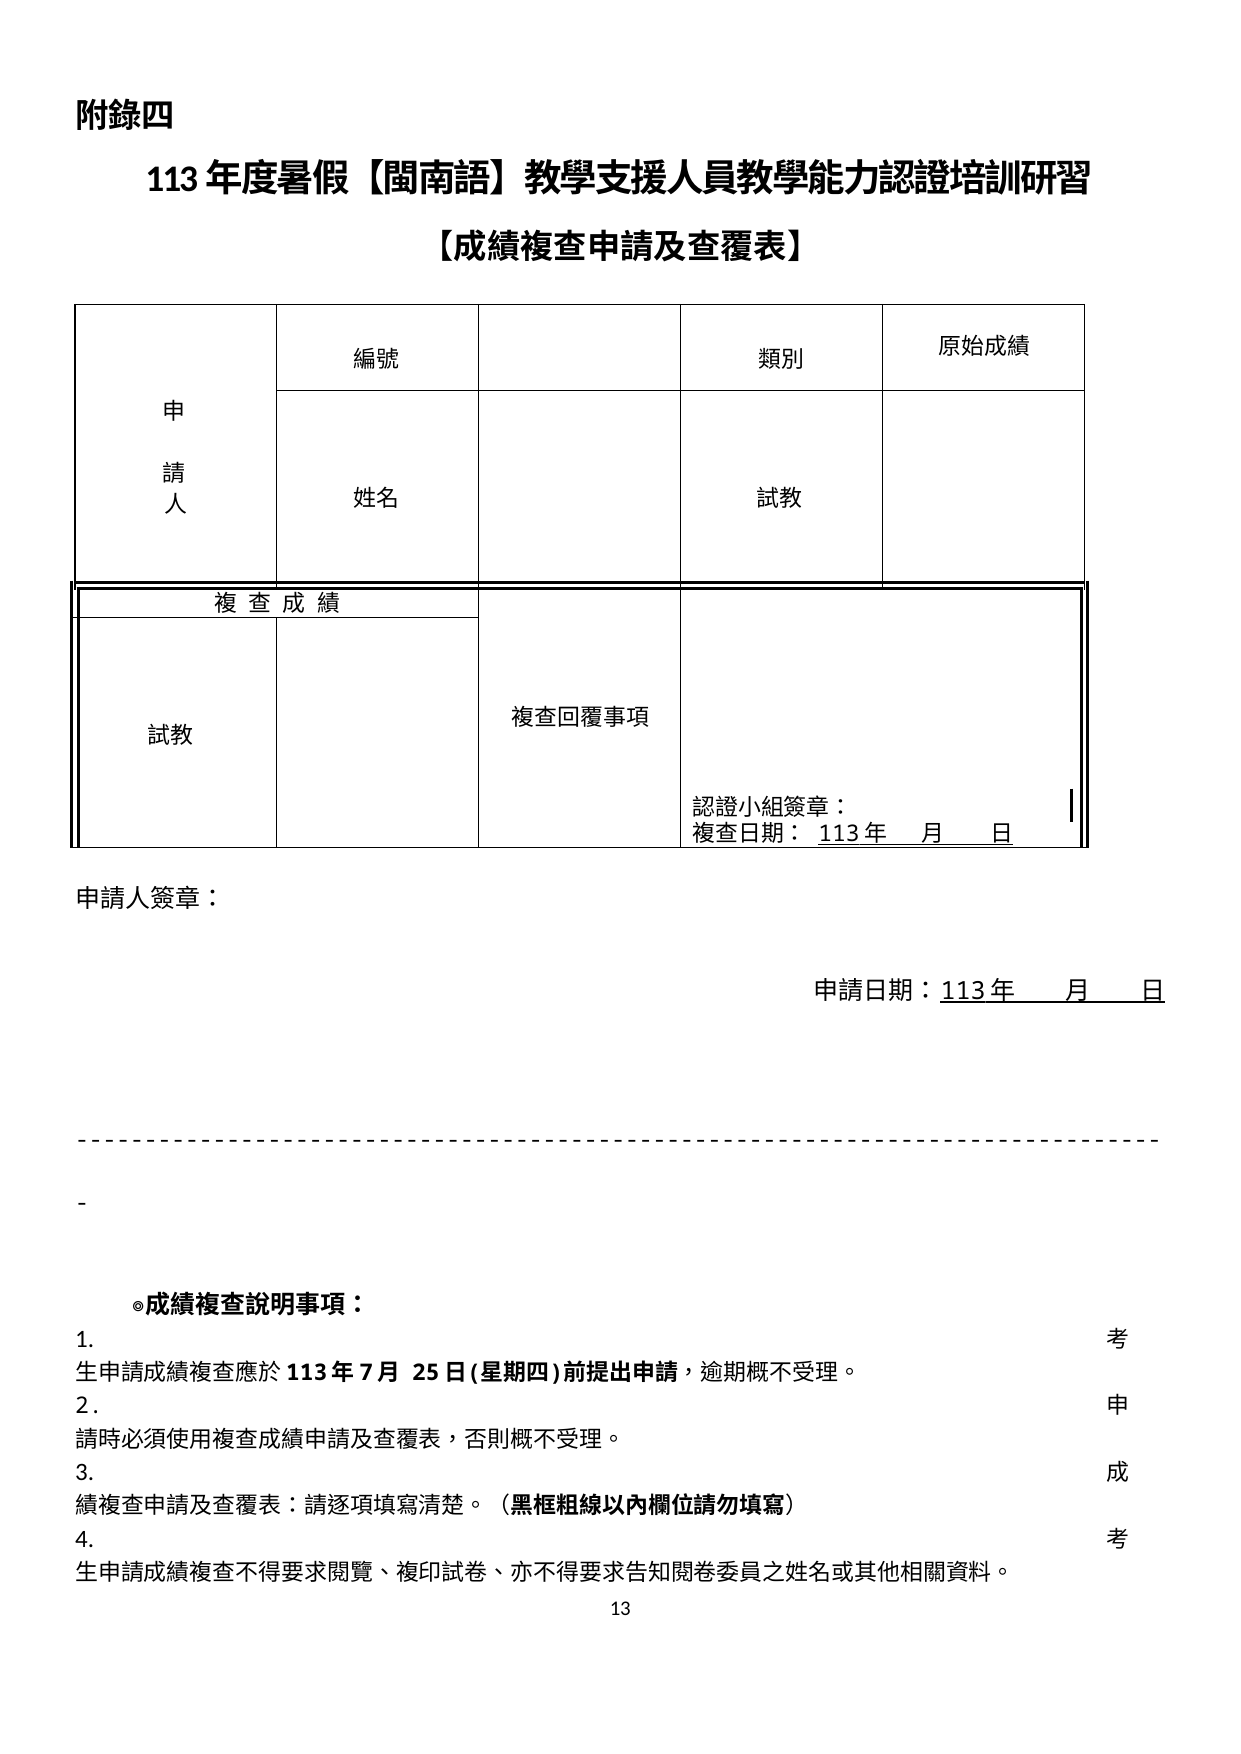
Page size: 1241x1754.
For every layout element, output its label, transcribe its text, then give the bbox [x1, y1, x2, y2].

table_cell 認證小組簽章： 複查日期： 113年 月 日 [883, 584, 1085, 847]
subtitle 【成績複查申請及查覆表】 [75, 217, 1165, 269]
table_cell 複查回覆事項 [479, 590, 680, 847]
subtitle 附錄四 [75, 99, 1165, 135]
table_cell 複 查 成 績 [80, 590, 478, 617]
subtitle 113年度暑假【閩南語】教學支援人員教學能力認證培訓研習 [75, 150, 1165, 202]
list 成績複查申請及查覆表：請逐項填寫清楚。（黑框粗線以內欄位請勿填寫） [75, 1454, 1124, 1520]
table_cell [479, 391, 680, 581]
list 考生申請成績複查應於113年7月 25日(星期四)前提出申請，逾期概不受理。 [75, 1321, 1124, 1387]
table_header 類別 [681, 305, 882, 390]
list 申請時必須使用複查成績申請及查覆表，否則概不受理。 [75, 1387, 1124, 1454]
text ◎成績複查說明事項： [131, 1284, 1165, 1321]
table_cell 認證小組簽章： 複查日期： 113年 月 日 [681, 590, 1080, 847]
table_header 編號 [277, 305, 478, 390]
table_header 申 請 人 [76, 305, 276, 581]
list 考生申請成績複查不得要求閱覽、複印試卷、亦不得要求告知閱卷委員之姓名或其他相關資料。 [75, 1520, 1124, 1587]
table_cell 姓名 [277, 391, 478, 581]
table_cell 試教 [80, 618, 276, 847]
table_header [479, 305, 680, 390]
text -------------------------------------------------------------------------------- [75, 1097, 1165, 1222]
text 申請人簽章： [75, 879, 1165, 915]
table_cell 試教 [681, 391, 882, 581]
table_cell [277, 618, 478, 847]
table_header 原始成績 [883, 305, 1084, 390]
table_cell [883, 391, 1084, 581]
text 申請日期：113年 月 日 [75, 978, 1165, 1005]
